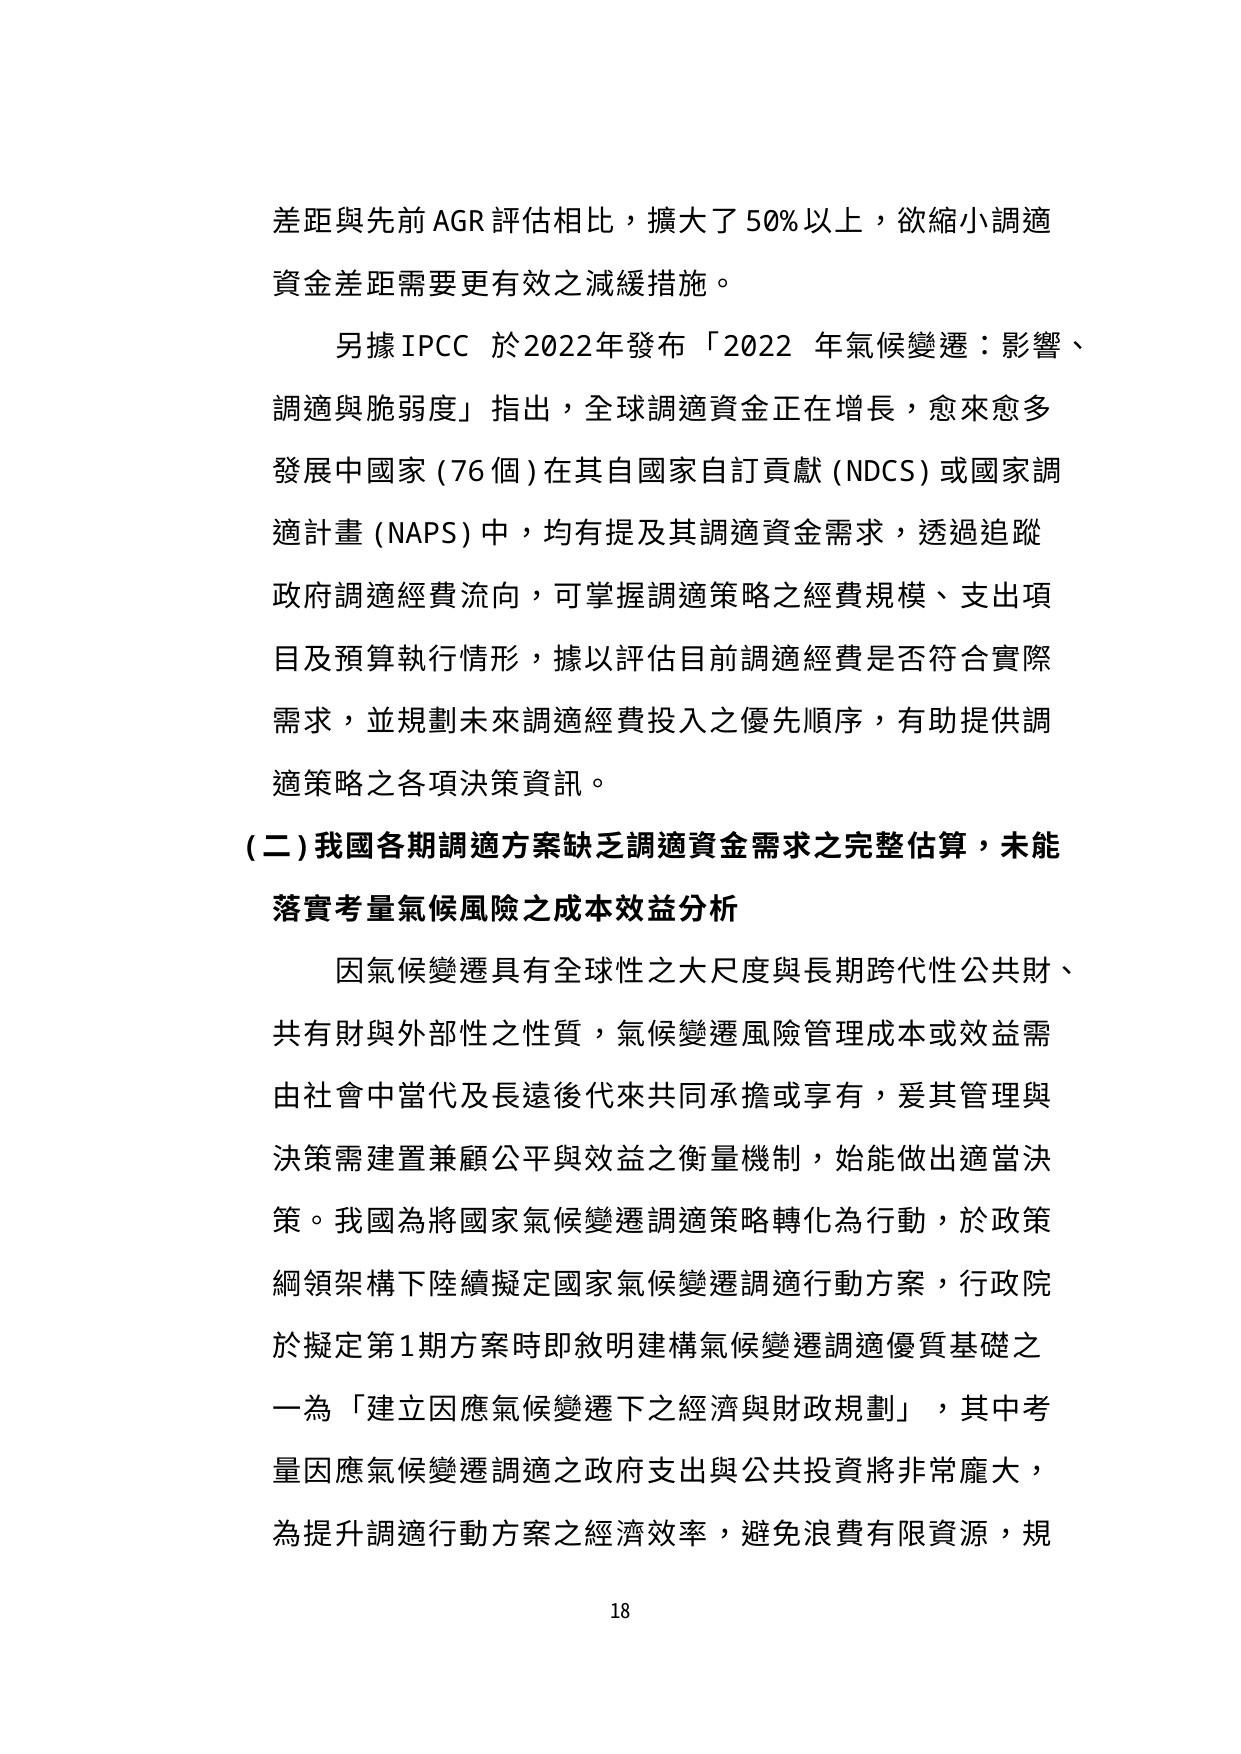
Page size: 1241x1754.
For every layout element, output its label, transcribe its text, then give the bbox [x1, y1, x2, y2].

text 差距與先前AGR評估相比，擴大了50%以上，欲縮小調適資金差距需要更有效之減緩措施。 [266, 177, 1063, 302]
text 因氣候變遷具有全球性之大尺度與長期跨代性公共財、共有財與外部性之性質，氣候變遷風險管理成本或效益需由社會中當代及長遠後代來共同承擔或享有，爰其管理與決策需建置兼顧公平與效益之衡量機制，始能做出適當決策。我國為將國家氣候變遷調適策略轉化為行動，於政策綱領架構下陸續擬定國家氣候變遷調適行動方案，行政院於擬定第1期方案時即敘明建構氣候變遷調適優質基礎之一為「建立因應氣候變遷下之經濟與財政規劃」，其中考量因應氣候變遷調適之政府支出與公共投資將非常龐大，為提升調適行動方案之經濟效率，避免浪費有限資源，規劃調適行動時必須嚴守成本效益原則，爰明訂須建立制度以落實考量氣候風險之成本效益分析。 [266, 927, 1063, 1552]
text (二)我國各期調適方案缺乏調適資金需求之完整估算，未能落實考量氣候風險之成本效益分析 [236, 802, 1063, 927]
text 另據IPCC 於2022年發布「2022 年氣候變遷：影響、調適與脆弱度」指出，全球調適資金正在增長，愈來愈多發展中國家(76個)在其自國家自訂貢獻(NDCS)或國家調適計畫(NAPS)中，均有提及其調適資金需求，透過追蹤政府調適經費流向，可掌握調適策略之經費規模、支出項目及預算執行情形，據以評估目前調適經費是否符合實際需求，並規劃未來調適經費投入之優先順序，有助提供調適策略之各項決策資訊。 [266, 302, 1063, 802]
